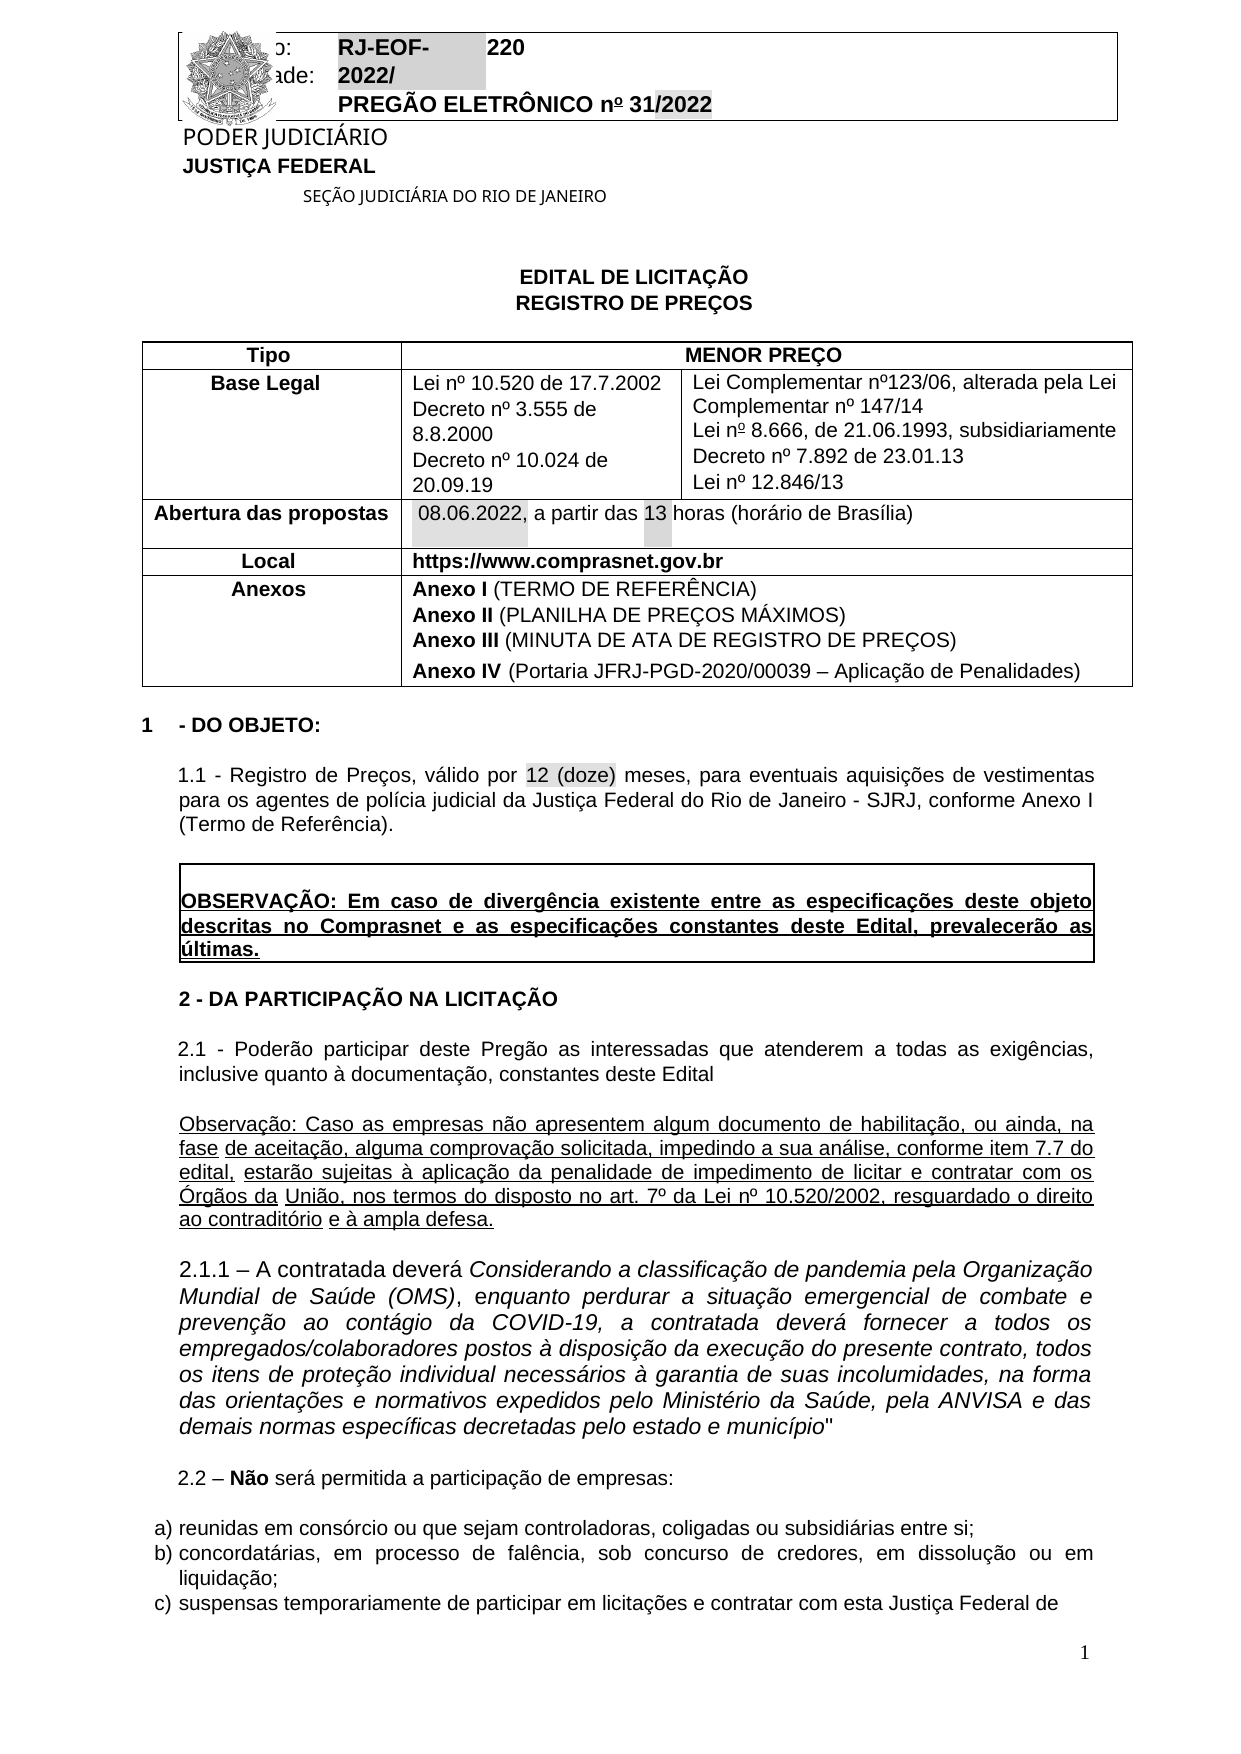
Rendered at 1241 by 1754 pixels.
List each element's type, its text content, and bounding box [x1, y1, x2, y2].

table_header Tipo [143, 343, 401, 369]
table_cell [402, 500, 412, 547]
table_cell Lei Complementar nº123/06, alterada pela Lei Complementar nº 147/14 Lei no 8.666, de 21.06.1993, subsidiariamente Decreto nº 7.892 de 23.01.13 Lei nº 12.846/13 [682, 370, 1132, 499]
table_cell Anexo I (TERMO DE REFERÊNCIA) Anexo II (PLANILHA DE PREÇOS MÁXIMOS) Anexo III (MINUTA DE ATA DE REGISTRO DE PREÇOS) Anexo IV (Portaria JFRJ-PGD-2020/00039 – Aplicação de Penalidades) [402, 576, 1132, 686]
text OBSERVAÇÃO: Em caso de divergência existente entre as especificações deste objeto [181, 888, 1093, 910]
table_cell a partir das [528, 500, 643, 547]
table_header MENOR PREÇO [402, 343, 1132, 369]
text 2.1.1 – A contratada deverá Considerando a classificação de pandemia pela Organização Mundial de Saúde (OMS), enquanto perdurar a situação emergencial de combate e prevenção ao contágio da COVID-19, a contratada deverá fornecer a todos os empregados/colaboradores postos à disposição da execução do presente contrato, todos os itens de proteção individual necessários à garantia de suas incolumidades, na forma das orientações e normativos expedidos pelo Ministério da Saúde, pela ANVISA e das demais normas específicas decretadas pelo estado e município" [179, 1257, 1095, 1440]
subtitle 2 - DA PARTICIPAÇÃO NA LICITAÇÃO [178, 987, 1095, 1011]
text EDITAL DE LICITAÇÃO [178, 265, 1095, 289]
text Observação: Caso as empresas não apresentem algum documento de habilitação, ou ainda, na [179, 1112, 1094, 1133]
list reunidas em consórcio ou que sejam controladoras, coligadas ou subsidiárias entre si; [154, 1516, 1095, 1540]
subtitle REGISTRO DE PREÇOS [177, 291, 1095, 315]
table_cell Local [143, 549, 401, 575]
table_cell Anexos [143, 576, 401, 686]
table_cell Lei nº 10.520 de 17.7.2002 Decreto nº 3.555 de 8.8.2000 Decreto nº 10.024 de 20.09.19 [402, 370, 681, 499]
table_cell 13 [644, 500, 672, 547]
table_cell horas (horário de Brasília) [673, 500, 1132, 547]
list concordatárias, em processo de falência, sob concurso de credores, em dissolução ou em liquidação; [154, 1541, 1095, 1590]
text 1.1 - Registro de Preços, válido por 12 (doze) meses, para eventuais aquisições de vestimentas para os agentes de polícia judicial da Justiça Federal do Rio de Janeiro - SJRJ, conforme Anexo I (Termo de Referência). [177, 763, 1095, 836]
table_cell 08.06.2022, [412, 500, 528, 547]
table_cell https://www.comprasnet.gov.br [402, 549, 1132, 575]
text últimas. [181, 936, 1093, 961]
list suspensas temporariamente de participar em licitações e contratar com esta Justiça Federal de [154, 1591, 1095, 1615]
table_cell Base Legal [143, 370, 401, 499]
text fase de aceitação, alguma comprovação solicitada, impedindo a sua análise, conforme item 7.7 do edital, estarão sujeitas à aplicação da penalidade de impedimento de licitar e contratar com os Órgãos da União, nos termos do disposto no art. 7º da Lei nº 10.520/2002, resguardado o direito ao contraditório e à ampla defesa. [179, 1134, 1094, 1231]
text 2.1 - Poderão participar deste Pregão as interessadas que atenderem a todas as exigências, inclusive quanto à documentação, constantes deste Edital [177, 1037, 1095, 1086]
text descritas no Comprasnet e as especificações constantes deste Edital, prevalecerão as [181, 911, 1093, 934]
table_cell Abertura das propostas [143, 500, 401, 547]
list - DO OBJETO: [141, 712, 1095, 736]
text 2.2 – Não será permitida a participação de empresas: [177, 1465, 1095, 1489]
